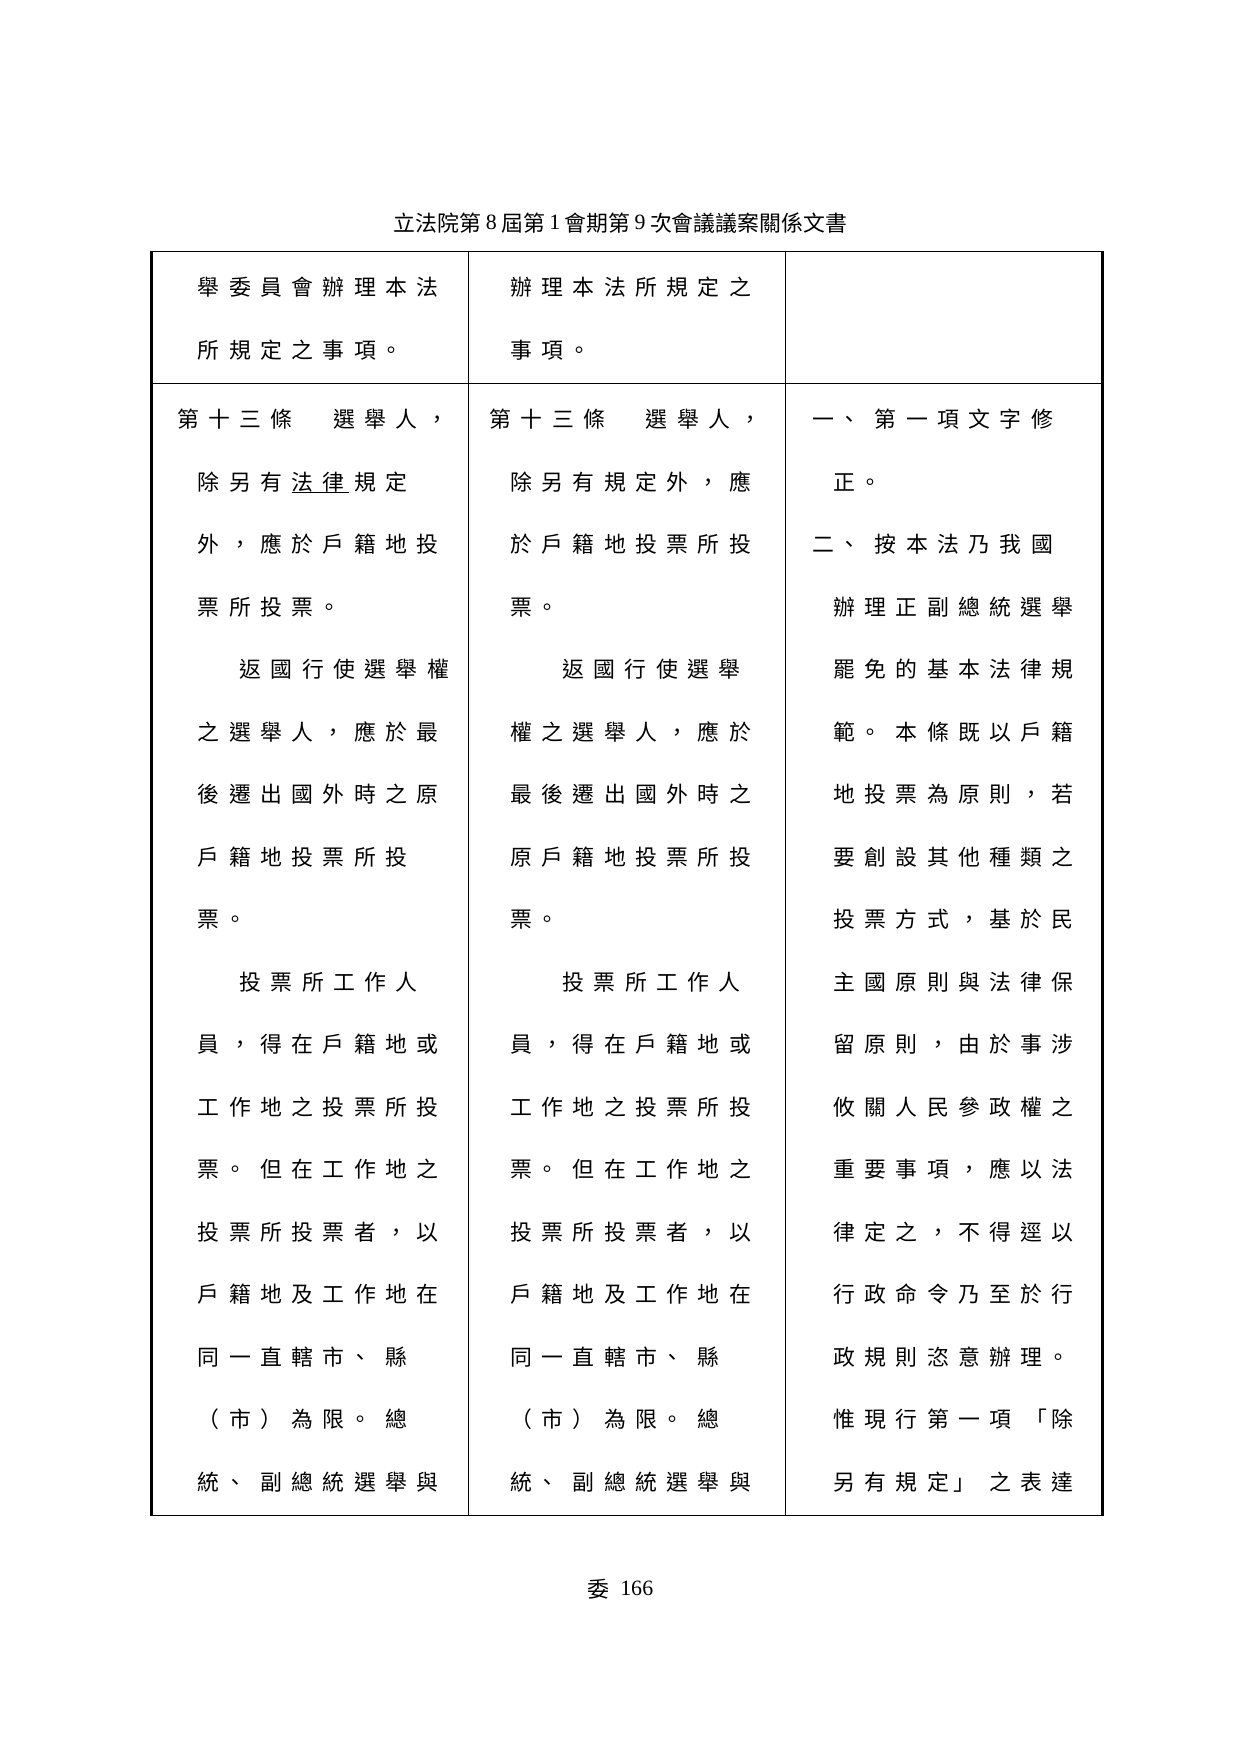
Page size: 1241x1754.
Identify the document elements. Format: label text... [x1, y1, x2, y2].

table_cell 一、第一項文字修正。 二、按本法乃我國辦理正副總統選舉罷免的基本法律規範。本條既以戶籍地投票為原則，若要創設其他種類之投票方式，基於民主國原則與法律保留原則，由於事涉攸關人民參政權之重要事項，應以法律定之，不得逕以行政命令乃至於行政規則恣意辦理。惟現行第一項「除另有規定」之表達 [786, 384, 1101, 1514]
table_cell 第十三條 選舉人，除另有規定外，應於戶籍地投票所投票。 返國行使選舉權之選舉人，應於最後遷出國外時之原戶籍地投票所投票。 投票所工作人員，得在戶籍地或工作地之投票所投票。但在工作地之投票所投票者，以戶籍地及工作地在同一直轄市、縣（市）為限。總統、副總統選舉與 [469, 384, 785, 1514]
table_cell 舉委員會辦理本法所規定之事項。 [153, 252, 468, 383]
table_cell 第十三條 選舉人，除另有法律規定外，應於戶籍地投票所投票。 返國行使選舉權之選舉人，應於最後遷出國外時之原戶籍地投票所投票。 投票所工作人員，得在戶籍地或工作地之投票所投票。但在工作地之投票所投票者，以戶籍地及工作地在同一直轄市、縣（市）為限。總統、副總統選舉與 [153, 384, 468, 1514]
table_cell 辦理本法所規定之事項。 [469, 252, 785, 383]
table_cell [786, 252, 1101, 383]
